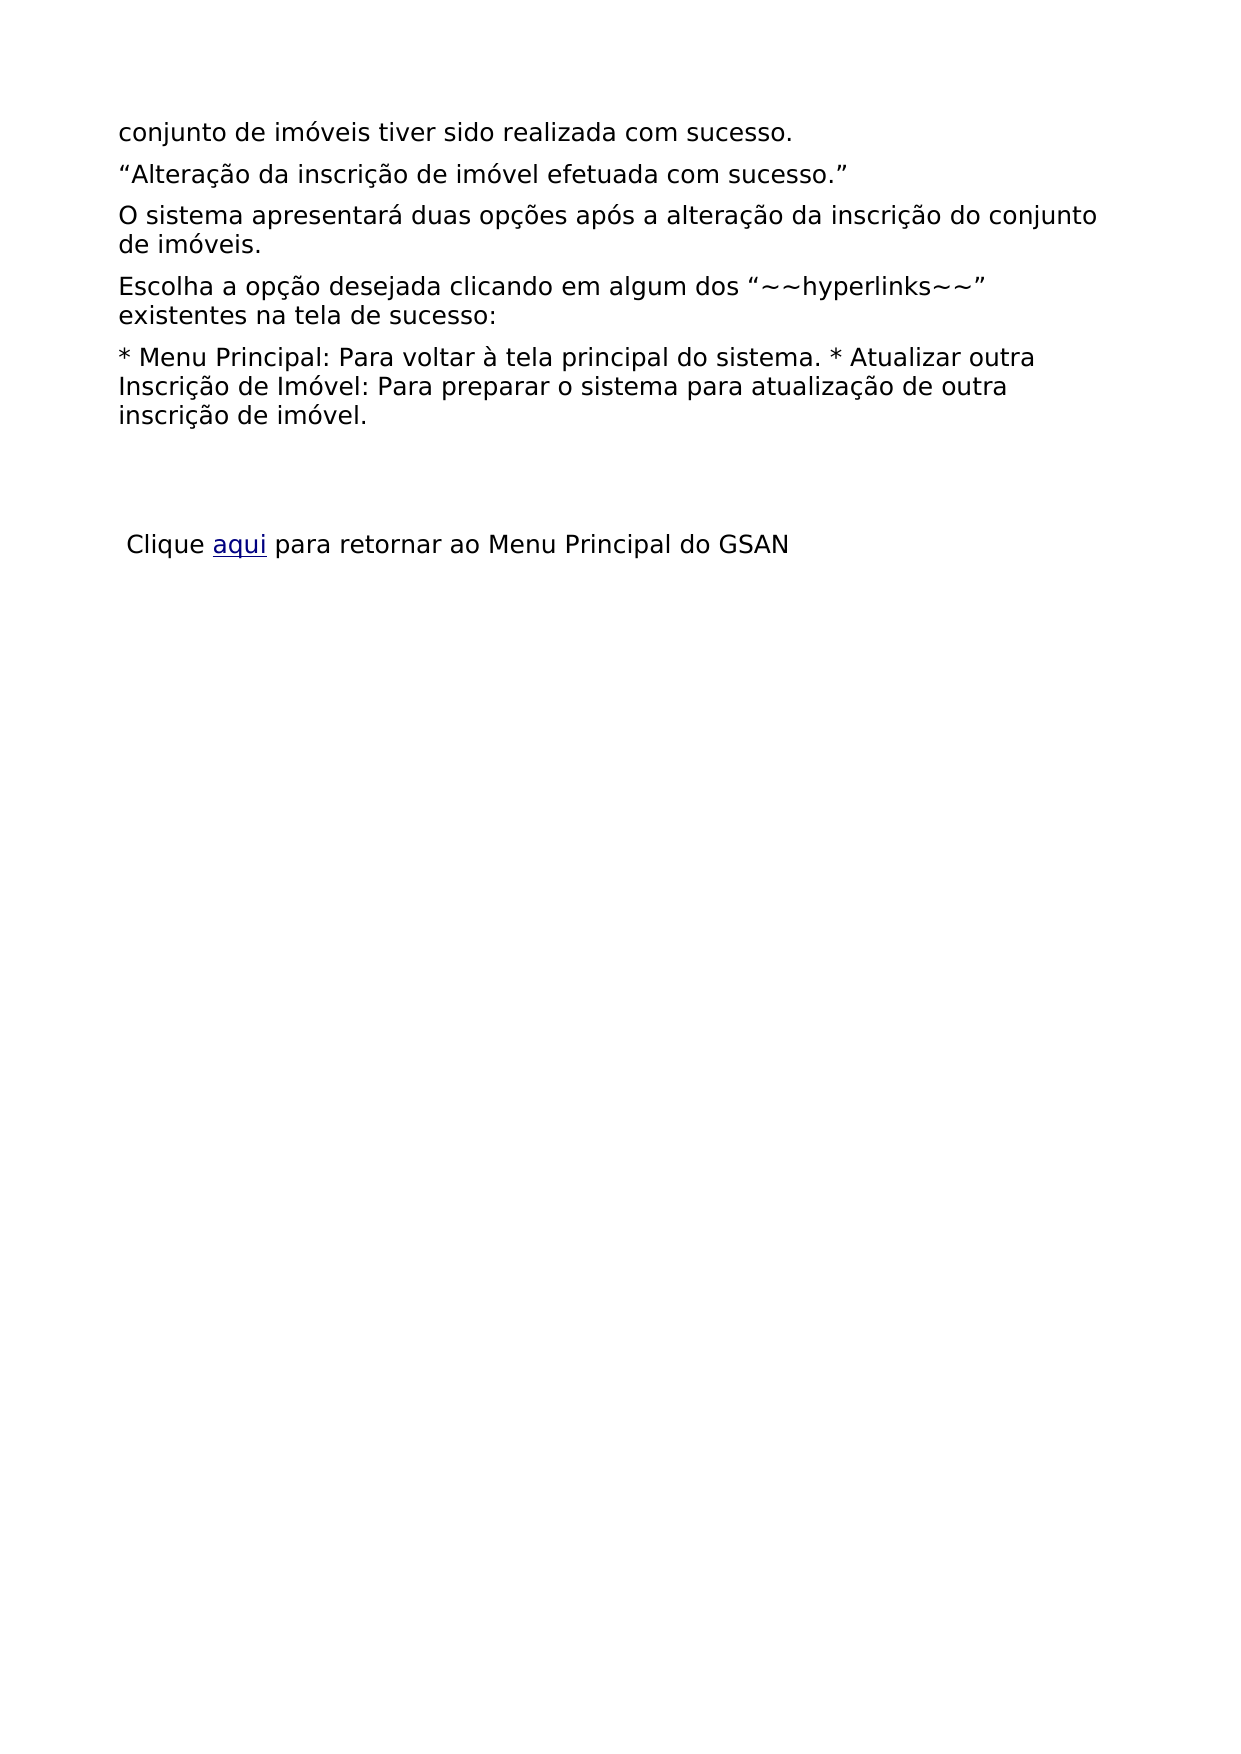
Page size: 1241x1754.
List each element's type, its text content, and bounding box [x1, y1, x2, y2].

text Escolha a opção desejada clicando em algum dos “~~hyperlinks~~” existentes na tela de sucesso: [118, 272, 1122, 331]
text Clique aqui para retornar ao Menu Principal do GSAN [118, 443, 1122, 560]
text O sistema apresentará duas opções após a alteração da inscrição do conjunto de imóveis. [118, 201, 1122, 260]
text “Alteração da inscrição de imóvel efetuada com sucesso.” [118, 160, 1122, 189]
text conjunto de imóveis tiver sido realizada com sucesso. [118, 118, 1122, 147]
text * Menu Principal: Para voltar à tela principal do sistema. * Atualizar outra Inscrição de Imóvel: Para preparar o sistema para atualização de outra inscrição de imóvel. [118, 343, 1122, 431]
